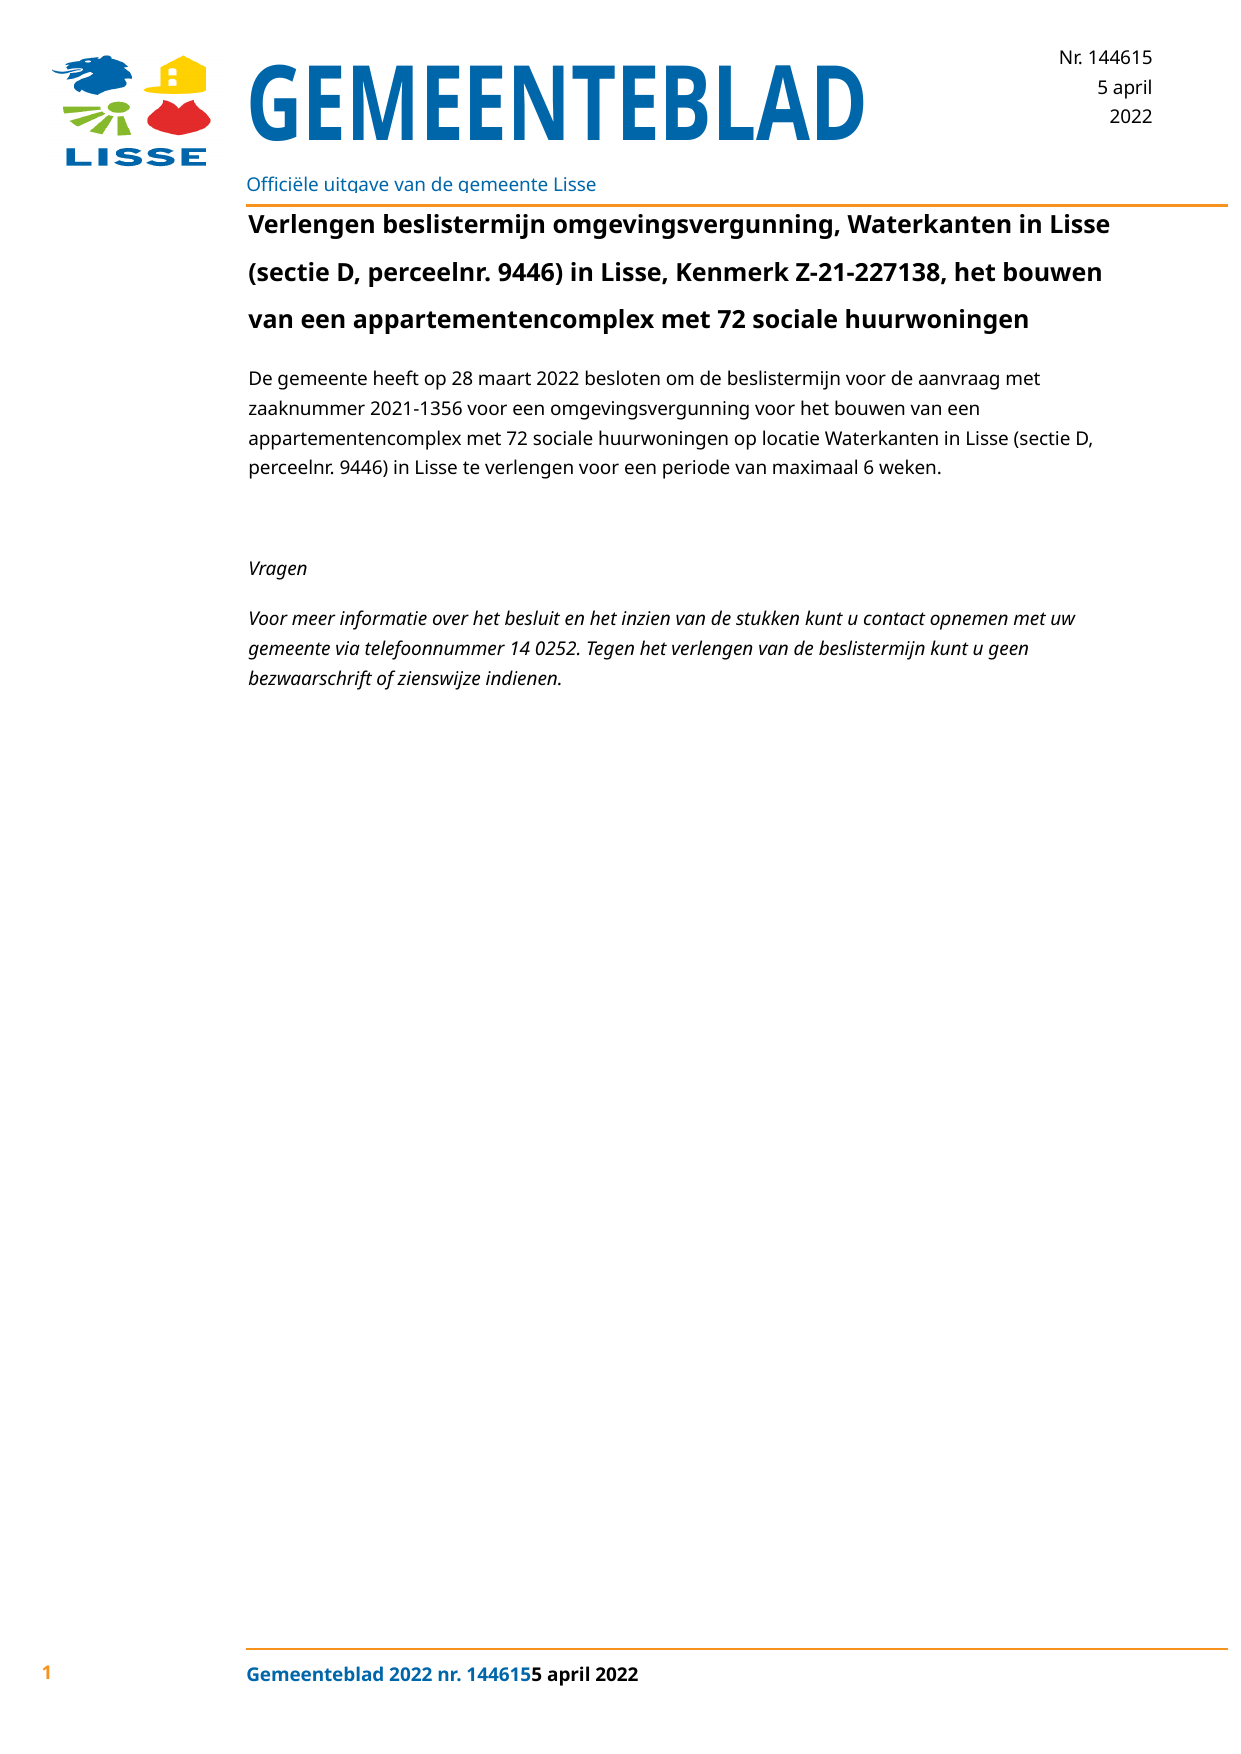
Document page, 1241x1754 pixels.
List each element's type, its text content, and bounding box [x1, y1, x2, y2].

text Voor meer informatie over het besluit en het inzien van de stukken kunt u contact opnemen met uw gemeente via telefoonnummer 14 0252. Tegen het verlengen van de beslistermijn kunt u geen bezwaarschrift of zienswijze indienen. [248, 606, 1152, 690]
text De gemeente heeft op 28 maart 2022 besloten om de beslistermijn voor de aanvraag met zaaknummer 2021-1356 voor een omgevingsvergunning voor het bouwen van een appartementencomplex met 72 sociale huurwoningen op locatie Waterkanten in Lisse (sectie D, perceelnr. 9446) in Lisse te verlengen voor een periode van maximaal 6 weken. [248, 366, 1152, 480]
picture [41, 47, 231, 172]
text Verlengen beslistermijn omgevingsvergunning, Waterkanten in Lisse (sectie D, perceelnr. 9446) in Lisse, Kenmerk Z-21-227138, het bouwen van een appartementencomplex met 72 sociale huurwoningen [248, 207, 1152, 336]
text Vragen [248, 555, 1152, 581]
